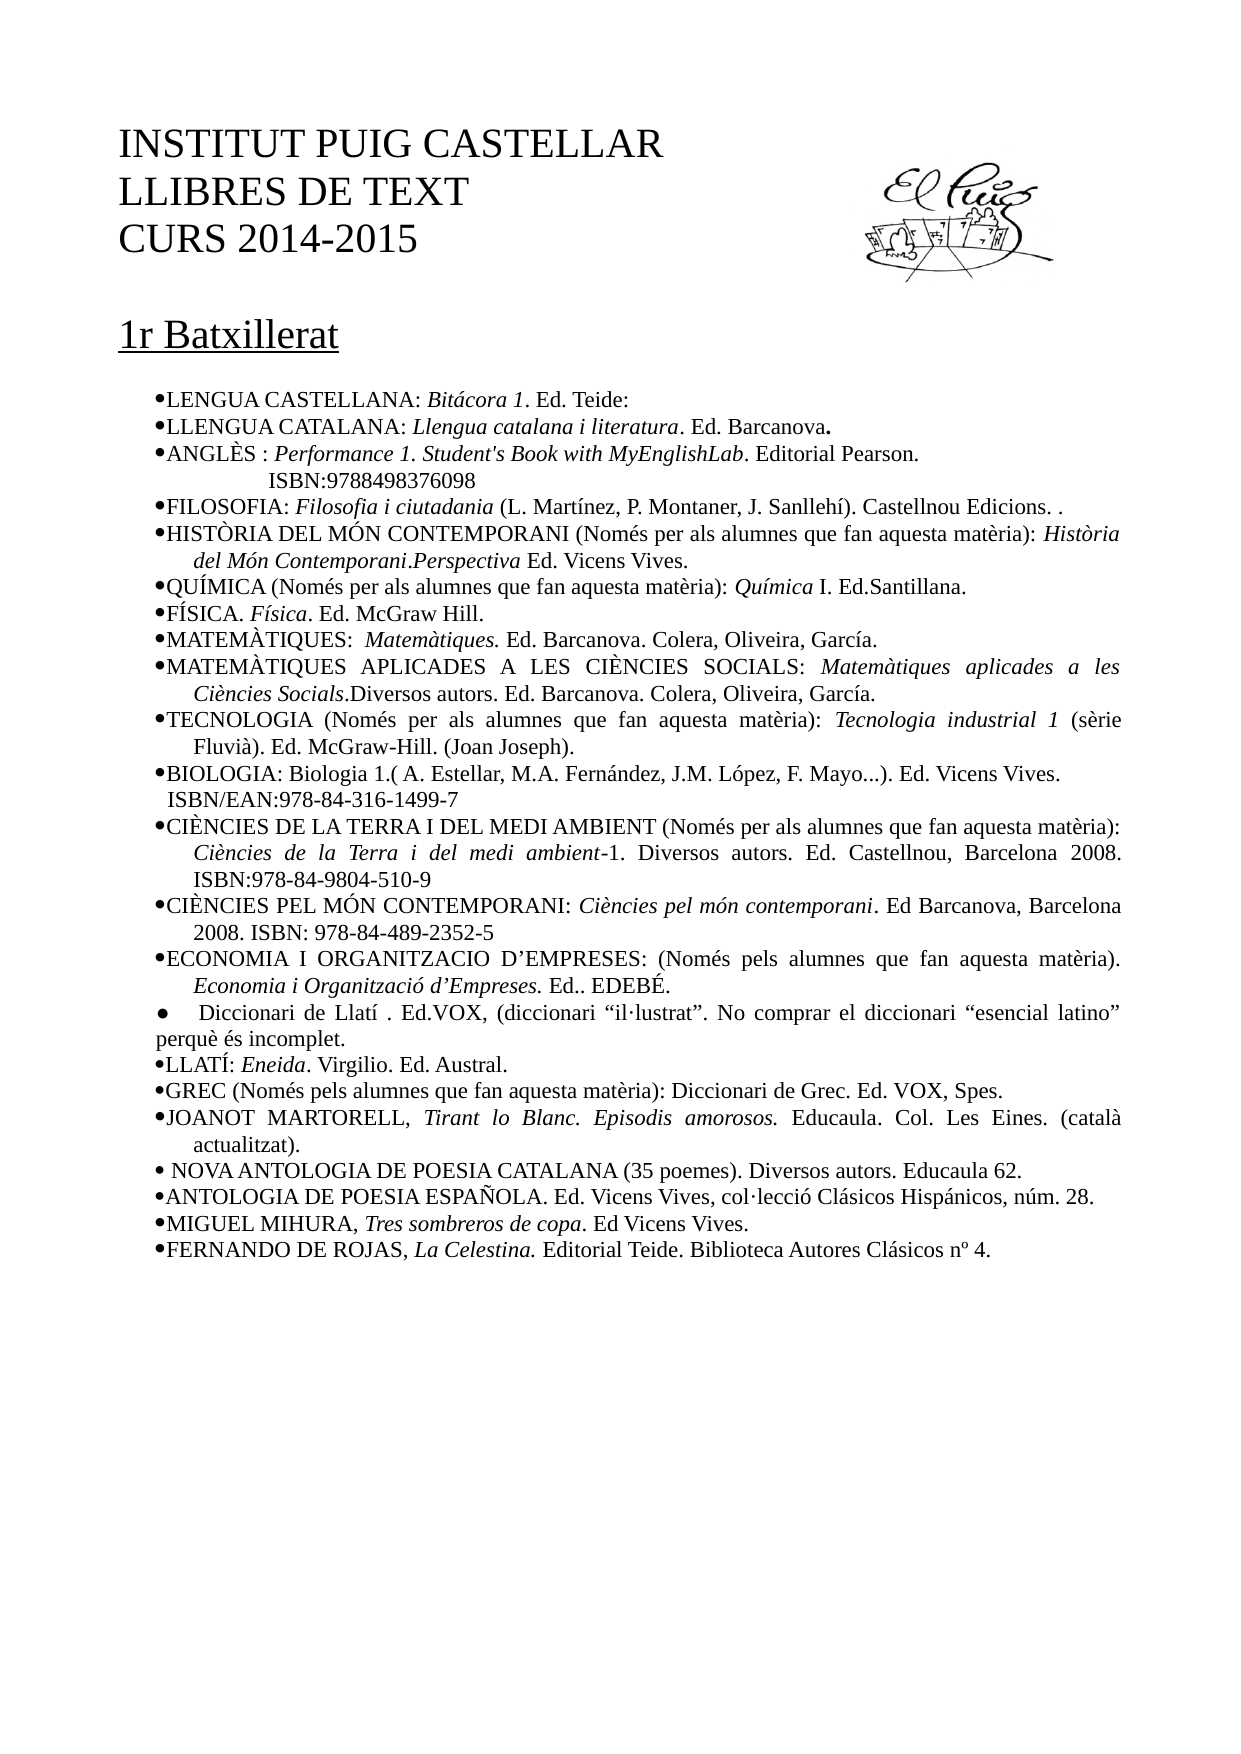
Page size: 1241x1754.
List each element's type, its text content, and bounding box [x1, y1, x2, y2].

list MIGUEL MIHURA, Tres sombreros de copa. Ed Vicens Vives. [156, 1210, 1122, 1237]
list ANGLÈS : Performance 1. Student's Book with MyEnglishLab. Editorial Pearson. ISBN:9788498376098 [156, 440, 1122, 493]
text ● Diccionari de Llatí . Ed.VOX, (diccionari “il·lustrat”. No comprar el diccionari “esencial latino” perquè és incomplet. [156, 998, 1122, 1051]
list HISTÒRIA DEL MÓN CONTEMPORANI (Només per als alumnes que fan aquesta matèria): Història del Món Contemporani.Perspectiva Ed. Vicens Vives. [156, 520, 1122, 573]
subtitle INSTITUT PUIG CASTELLAR [118, 118, 1122, 166]
list TECNOLOGIA (Només per als alumnes que fan aquesta matèria): Tecnologia industrial 1 (sèrie Fluvià). Ed. McGraw-Hill. (Joan Joseph). [156, 706, 1122, 759]
list MATEMÀTIQUES: Matemàtiques. Ed. Barcanova. Colera, Oliveira, García. [156, 627, 1122, 653]
list LLATÍ: Eneida. Virgilio. Ed. Austral. [156, 1051, 1122, 1078]
list CIÈNCIES PEL MÓN CONTEMPORANI: Ciències pel món contemporani. Ed Barcanova, Barcelona 2008. ISBN: 978-84-489-2352-5 [156, 892, 1122, 945]
list LLENGUA CATALANA: Llengua catalana i literatura. Ed. Barcanova. [156, 413, 1122, 440]
text 1r Batxillerat [118, 310, 1122, 358]
list QUÍMICA (Només per als alumnes que fan aquesta matèria): Química I. Ed.Santillana. [156, 573, 1122, 600]
list JOANOT MARTORELL, Tirant lo Blanc. Episodis amorosos. Educaula. Col. Les Eines. (català actualitzat). [156, 1104, 1122, 1157]
list ISBN/EAN:978-84-316-1499-7 [156, 786, 1122, 813]
list FERNANDO DE ROJAS, La Celestina. Editorial Teide. Biblioteca Autores Clásicos nº 4. [156, 1237, 1122, 1263]
picture [847, 149, 1061, 288]
list NOVA ANTOLOGIA DE POESIA CATALANA (35 poemes). Diversos autors. Educaula 62. [156, 1157, 1122, 1183]
list ECONOMIA I ORGANITZACIO D’EMPRESES: (Només pels alumnes que fan aquesta matèria). Economia i Organització d’Empreses. Ed.. EDEBÉ. [156, 945, 1122, 998]
text [1061, 166, 1122, 214]
list BIOLOGIA: Biologia 1.( A. Estellar, M.A. Fernández, J.M. López, F. Mayo...). Ed. Vicens Vives. [156, 759, 1122, 786]
text LLIBRES DE TEXT [118, 166, 847, 214]
list CIÈNCIES DE LA TERRA I DEL MEDI AMBIENT (Només per als alumnes que fan aquesta matèria): Ciències de la Terra i del medi ambient-1. Diversos autors. Ed. Castellnou, Barcelona 2008. ISBN:978-84-9804-510-9 [156, 813, 1122, 892]
text [1061, 214, 1122, 262]
list ANTOLOGIA DE POESIA ESPAÑOLA. Ed. Vicens Vives, col·lecció Clásicos Hispánicos, núm. 28. [156, 1183, 1122, 1210]
list GREC (Només pels alumnes que fan aquesta matèria): Diccionari de Grec. Ed. VOX, Spes. [156, 1078, 1122, 1104]
list MATEMÀTIQUES APLICADES A LES CIÈNCIES SOCIALS: Matemàtiques aplicades a les Ciències Socials.Diversos autors. Ed. Barcanova. Colera, Oliveira, García. [156, 653, 1122, 706]
list FÍSICA. Física. Ed. McGraw Hill. [156, 600, 1122, 627]
list LENGUA CASTELLANA: Bitácora 1. Ed. Teide: [156, 386, 1122, 413]
text CURS 2014-2015 [118, 214, 847, 262]
list FILOSOFIA: Filosofia i ciutadania (L. Martínez, P. Montaner, J. Sanllehí). Castellnou Edicions. . [156, 493, 1122, 520]
